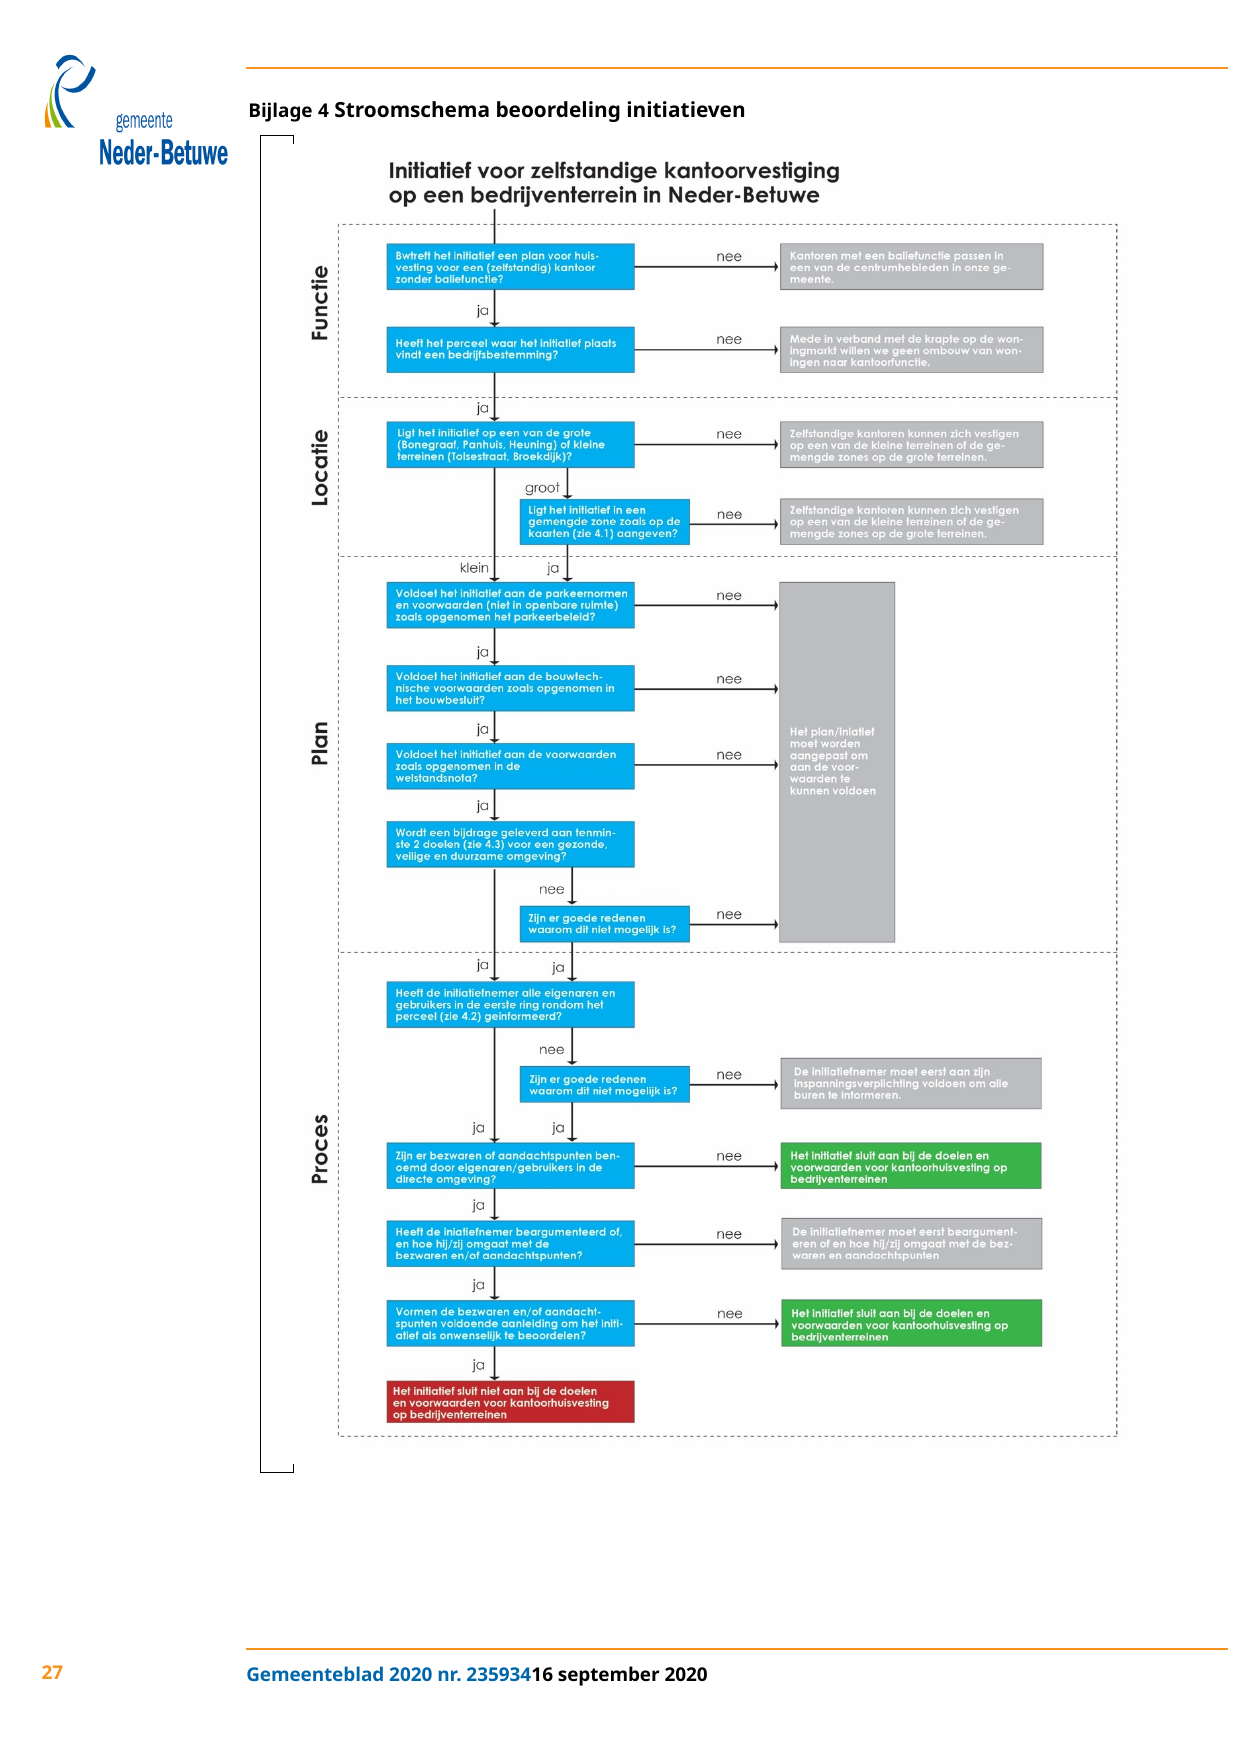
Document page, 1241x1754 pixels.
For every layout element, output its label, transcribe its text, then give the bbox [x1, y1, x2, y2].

picture [268, 144, 1161, 1464]
text Bijlage 4 Stroomschema beoordeling initiatieven [248, 95, 1152, 123]
picture [41, 47, 231, 172]
